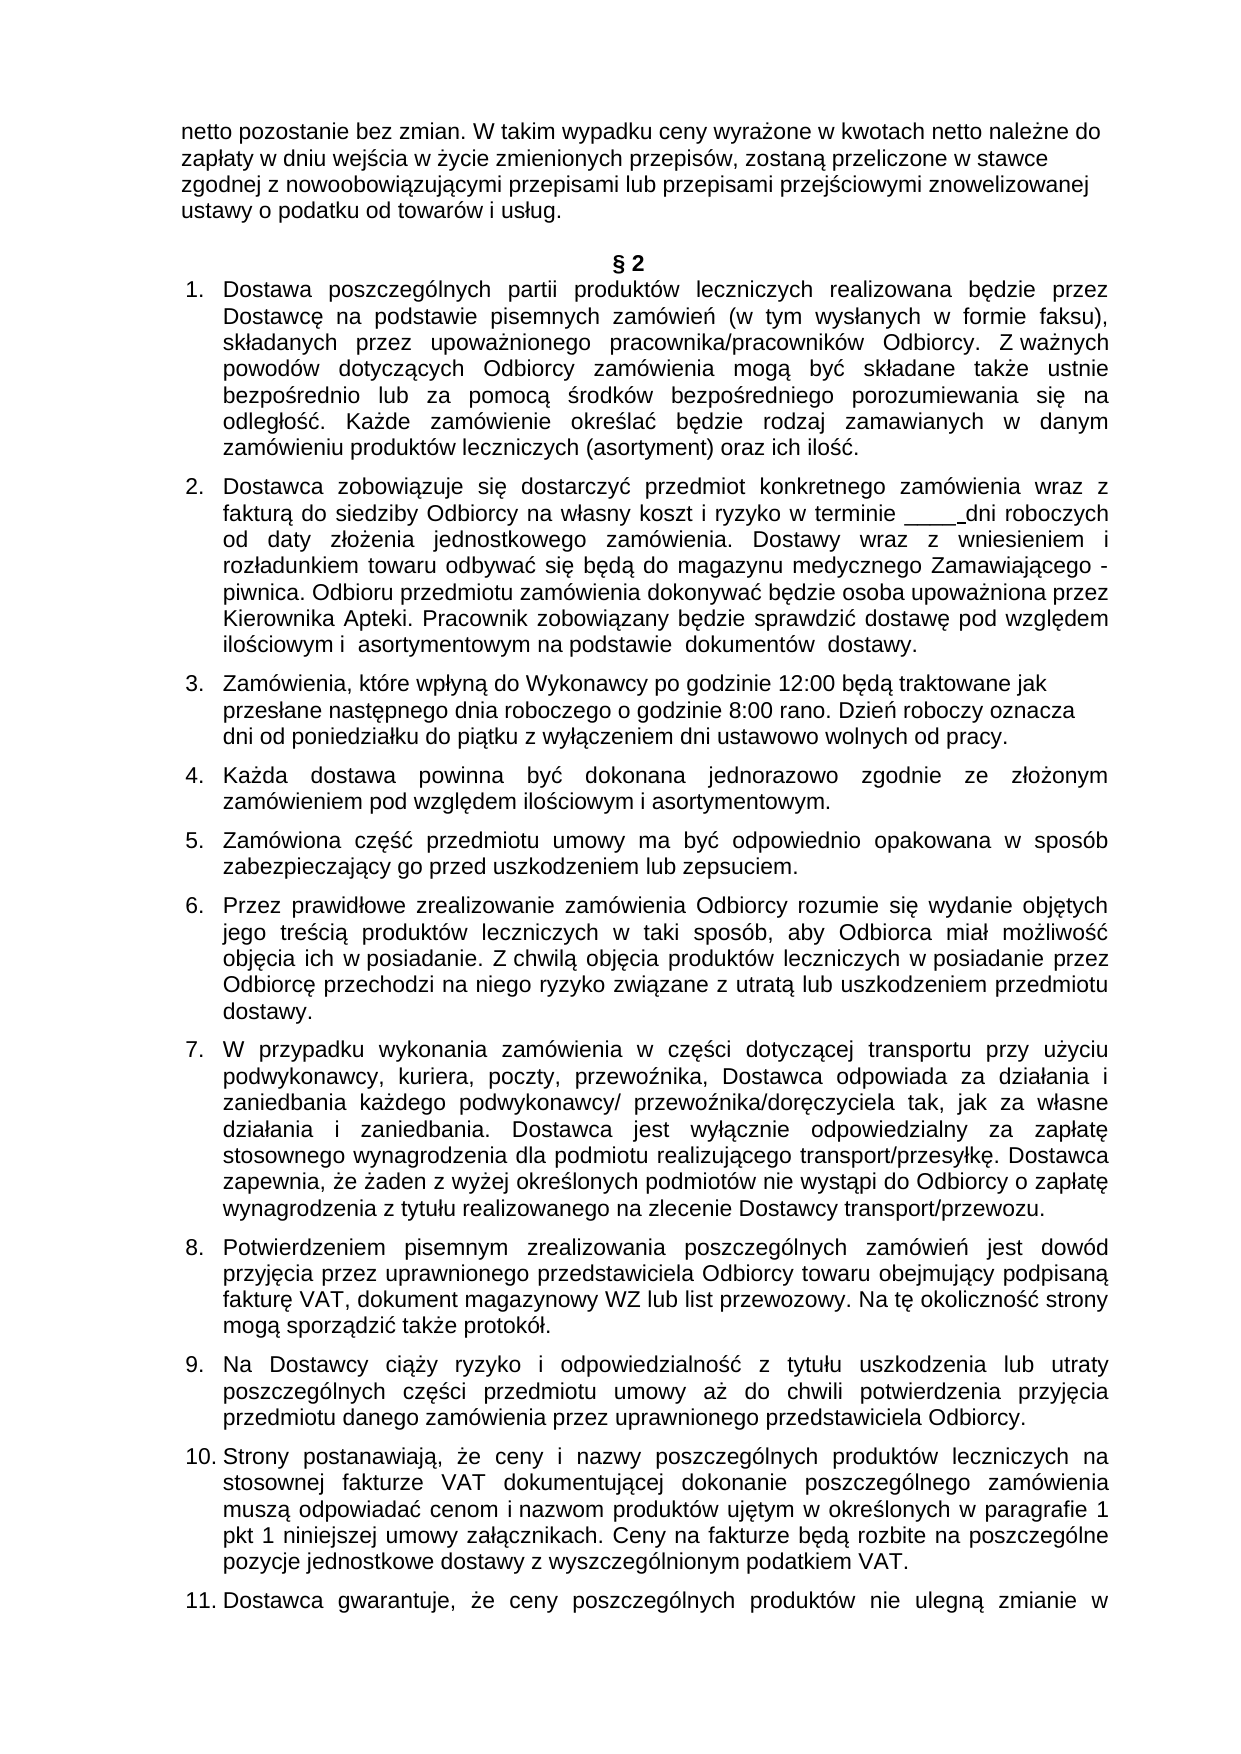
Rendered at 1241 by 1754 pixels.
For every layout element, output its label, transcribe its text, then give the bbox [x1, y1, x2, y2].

list Przez prawidłowe zrealizowanie zamówienia Odbiorcy rozumie się wydanie objętych jego treścią produktów leczniczych w taki sposób, aby Odbiorca miał możliwość objęcia ich w posiadanie. Z chwilą objęcia produktów leczniczych w posiadanie przez Odbiorcę przechodzi na niego ryzyko związane z utratą lub uszkodzeniem przedmiotu dostawy. [185, 892, 1109, 1024]
list ustawy o podatku od towarów i usług. [143, 197, 1109, 223]
list Potwierdzeniem pisemnym zrealizowania poszczególnych zamówień jest dowód przyjęcia przez uprawnionego przedstawiciela Odbiorcy towaru obejmujący podpisaną fakturę VAT, dokument magazynowy WZ lub list przewozowy. Na tę okoliczność strony mogą sporządzić także protokół. [185, 1233, 1109, 1339]
list Dostawca zobowiązuje się dostarczyć przedmiot konkretnego zamówienia wraz z fakturą do siedziby Odbiorcy na własny koszt i ryzyko w terminie ____ dni roboczych od daty złożenia jednostkowego zamówienia. Dostawy wraz z wniesieniem i rozładunkiem towaru odbywać się będą do magazynu medycznego Zamawiającego - piwnica. Odbioru przedmiotu zamówienia dokonywać będzie osoba upoważniona przez Kierownika Apteki. Pracownik zobowiązany będzie sprawdzić dostawę pod względem ilościowym i asortymentowym na podstawie dokumentów dostawy. [185, 473, 1109, 658]
list zgodnej z nowoobowiązującymi przepisami lub przepisami przejściowymi znowelizowanej [143, 171, 1109, 197]
list Zamówienia, które wpłyną do Wykonawcy po godzinie 12:00 będą traktowane jak przesłane następnego dnia roboczego o godzinie 8:00 rano. Dzień roboczy oznacza dni od poniedziałku do piątku z wyłączeniem dni ustawowo wolnych od pracy. [185, 670, 1109, 749]
list Każda dostawa powinna być dokonana jednorazowo zgodnie ze złożonym zamówieniem pod względem ilościowym i asortymentowym. [185, 762, 1109, 814]
text § 2 [148, 250, 1109, 276]
list Strony postanawiają, że ceny i nazwy poszczególnych produktów leczniczych na stosownej fakturze VAT dokumentującej dokonanie poszczególnego zamówienia muszą odpowiadać cenom i nazwom produktów ujętym w określonych w paragrafie 1 pkt 1 niniejszej umowy załącznikach. Ceny na fakturze będą rozbite na poszczególne pozycje jednostkowe dostawy z wyszczególnionym podatkiem VAT. [185, 1443, 1109, 1575]
list Dostawca gwarantuje, że ceny poszczególnych produktów nie ulegną zmianie w [185, 1587, 1109, 1613]
list zapłaty w dniu wejścia w życie zmienionych przepisów, zostaną przeliczone w stawce [143, 144, 1109, 171]
list Zamówiona część przedmiotu umowy ma być odpowiednio opakowana w sposób zabezpieczający go przed uszkodzeniem lub zepsuciem. [185, 827, 1109, 880]
list W przypadku wykonania zamówienia w części dotyczącej transportu przy użyciu podwykonawcy, kuriera, poczty, przewoźnika, Dostawca odpowiada za działania i zaniedbania każdego podwykonawcy/ przewoźnika/doręczyciela tak, jak za własne działania i zaniedbania. Dostawca jest wyłącznie odpowiedzialny za zapłatę stosownego wynagrodzenia dla podmiotu realizującego transport/przesyłkę. Dostawca zapewnia, że żaden z wyżej określonych podmiotów nie wystąpi do Odbiorcy o zapłatę wynagrodzenia z tytułu realizowanego na zlecenie Dostawcy transport/przewozu. [185, 1036, 1109, 1221]
list netto pozostanie bez zmian. W takim wypadku ceny wyrażone w kwotach netto należne do [143, 118, 1109, 144]
list Dostawa poszczególnych partii produktów leczniczych realizowana będzie przez Dostawcę na podstawie pisemnych zamówień (w tym wysłanych w formie faksu), składanych przez upoważnionego pracownika/pracowników Odbiorcy. Z ważnych powodów dotyczących Odbiorcy zamówienia mogą być składane także ustnie bezpośrednio lub za pomocą środków bezpośredniego porozumiewania się na odległość. Każde zamówienie określać będzie rodzaj zamawianych w danym zamówieniu produktów leczniczych (asortyment) oraz ich ilość. [185, 276, 1109, 461]
list Na Dostawcy ciąży ryzyko i odpowiedzialność z tytułu uszkodzenia lub utraty poszczególnych części przedmiotu umowy aż do chwili potwierdzenia przyjęcia przedmiotu danego zamówienia przez uprawnionego przedstawiciela Odbiorcy. [185, 1351, 1109, 1430]
